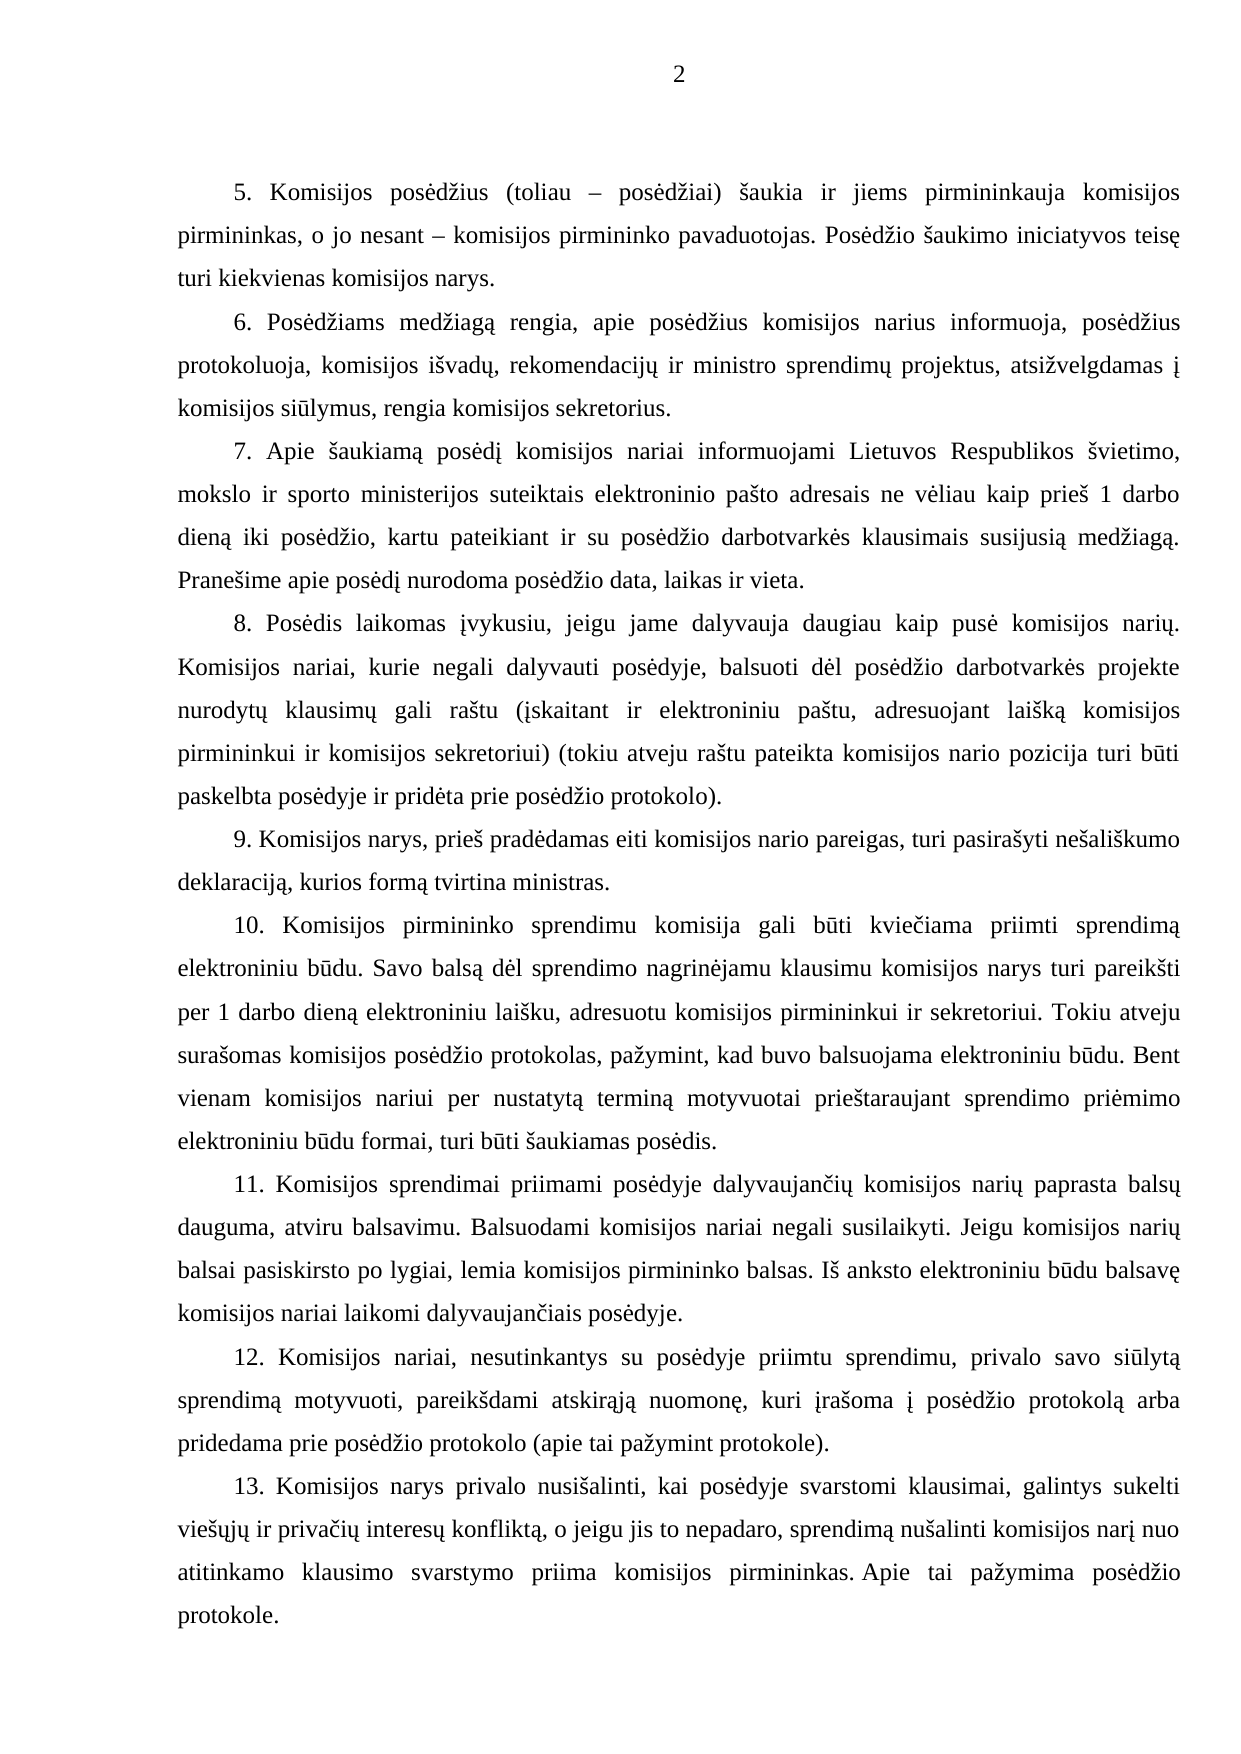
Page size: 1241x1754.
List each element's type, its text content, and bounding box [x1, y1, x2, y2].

text 6. Posėdžiams medžiagą rengia, apie posėdžius komisijos narius informuoja, posėdžius protokoluoja, komisijos išvadų, rekomendacijų ir ministro sprendimų projektus, atsižvelgdamas į komisijos siūlymus, rengia komisijos sekretorius. [177, 307, 1181, 422]
text 11. Komisijos sprendimai priimami posėdyje dalyvaujančių komisijos narių paprasta balsų dauguma, atviru balsavimu. Balsuodami komisijos nariai negali susilaikyti. Jeigu komisijos narių balsai pasiskirsto po lygiai, lemia komisijos pirmininko balsas. Iš anksto elektroniniu būdu balsavę komisijos nariai laikomi dalyvaujančiais posėdyje. [177, 1169, 1181, 1327]
text 7. Apie šaukiamą posėdį komisijos nariai informuojami Lietuvos Respublikos švietimo, mokslo ir sporto ministerijos suteiktais elektroninio pašto adresais ne vėliau kaip prieš 1 darbo dieną iki posėdžio, kartu pateikiant ir su posėdžio darbotvarkės klausimais susijusią medžiagą. Pranešime apie posėdį nurodoma posėdžio data, laikas ir vieta. [177, 436, 1181, 594]
text 5. Komisijos posėdžius (toliau – posėdžiai) šaukia ir jiems pirmininkauja komisijos pirmininkas, o jo nesant – komisijos pirmininko pavaduotojas. Posėdžio šaukimo iniciatyvos teisę turi kiekvienas komisijos narys. [177, 177, 1181, 292]
text 10. Komisijos pirmininko sprendimu komisija gali būti kviečiama priimti sprendimą elektroniniu būdu. Savo balsą dėl sprendimo nagrinėjamu klausimu komisijos narys turi pareikšti per 1 darbo dieną elektroniniu laišku, adresuotu komisijos pirmininkui ir sekretoriui. Tokiu atveju surašomas komisijos posėdžio protokolas, pažymint, kad buvo balsuojama elektroniniu būdu. Bent vienam komisijos nariui per nustatytą terminą motyvuotai prieštaraujant sprendimo priėmimo elektroniniu būdu formai, turi būti šaukiamas posėdis. [177, 910, 1181, 1155]
text 8. Posėdis laikomas įvykusiu, jeigu jame dalyvauja daugiau kaip pusė komisijos narių. Komisijos nariai, kurie negali dalyvauti posėdyje, balsuoti dėl posėdžio darbotvarkės projekte nurodytų klausimų gali raštu (įskaitant ir elektroniniu paštu, adresuojant laišką komisijos pirmininkui ir komisijos sekretoriui) (tokiu atveju raštu pateikta komisijos nario pozicija turi būti paskelbta posėdyje ir pridėta prie posėdžio protokolo). [177, 608, 1181, 810]
text 13. Komisijos narys privalo nusišalinti, kai posėdyje svarstomi klausimai, galintys sukelti viešųjų ir privačių interesų konfliktą, o jeigu jis to nepadaro, sprendimą nušalinti komisijos narį nuo atitinkamo klausimo svarstymo priima komisijos pirmininkas. Apie tai pažymima posėdžio protokole. [177, 1471, 1181, 1629]
text 12. Komisijos nariai, nesutinkantys su posėdyje priimtu sprendimu, privalo savo siūlytą sprendimą motyvuoti, pareikšdami atskirąją nuomonę, kuri įrašoma į posėdžio protokolą arba pridedama prie posėdžio protokolo (apie tai pažymint protokole). [177, 1342, 1181, 1457]
text 9. Komisijos narys, prieš pradėdamas eiti komisijos nario pareigas, turi pasirašyti nešališkumo deklaraciją, kurios formą tvirtina ministras. [177, 824, 1181, 896]
